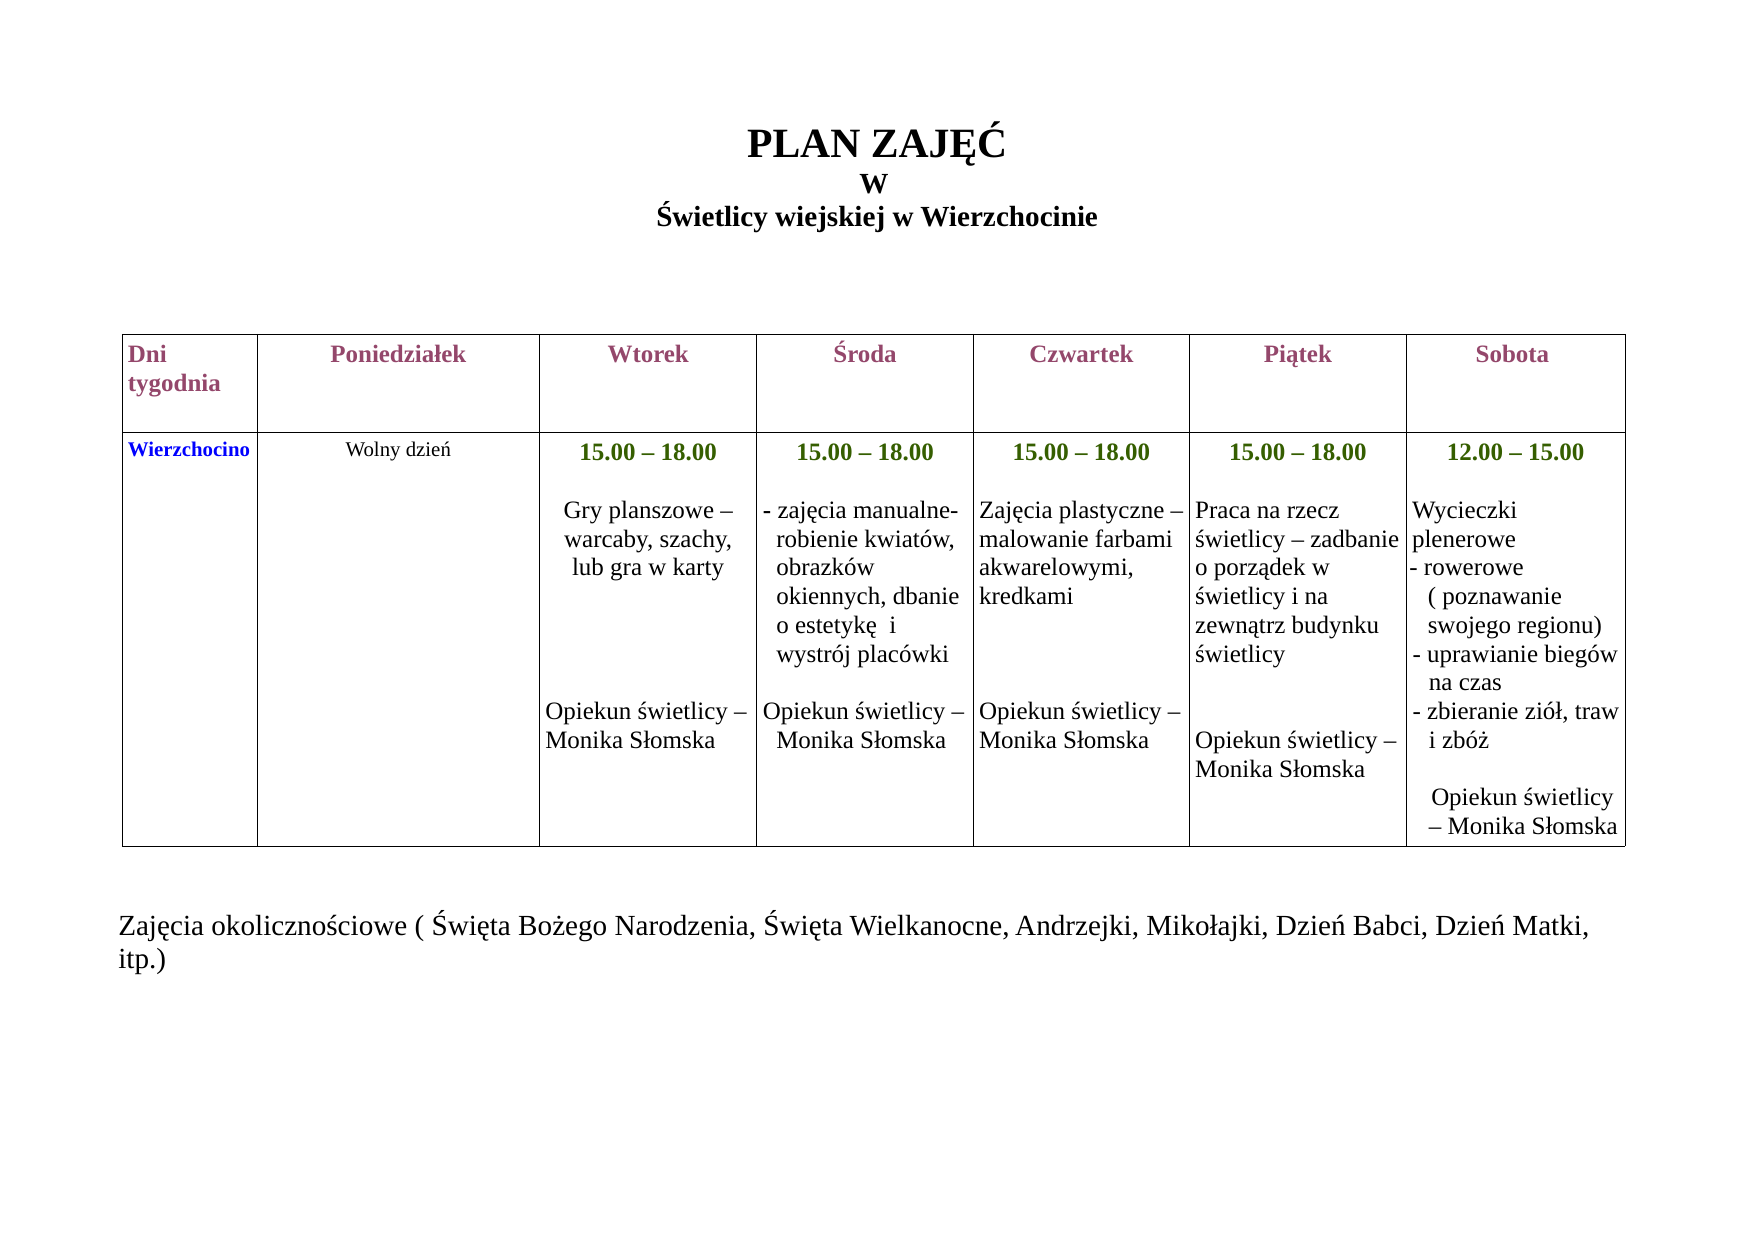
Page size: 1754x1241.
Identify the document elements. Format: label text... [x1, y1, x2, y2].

table_header Wtorek [540, 335, 756, 432]
table_cell 12.00 – 15.00 Wycieczki plenerowe - rowerowe ( poznawanie swojego regionu) - uprawianie biegów na czas - zbieranie ziół, traw i zbóż Opiekun świetlicy – Monika Słomska [1407, 433, 1625, 846]
table_cell 15.00 – 18.00 Zajęcia plastyczne – malowanie farbami akwarelowymi, kredkami Opiekun świetlicy – Monika Słomska [974, 433, 1189, 846]
table_header Środa [757, 335, 973, 432]
text Zajęcia okolicznościowe ( Święta Bożego Narodzenia, Święta Wielkanocne, Andrzejki, Mikołajki, Dzień Babci, Dzień Matki, itp.) [118, 908, 1636, 975]
table_header Czwartek [974, 335, 1189, 432]
table_cell Wolny dzień [258, 433, 539, 846]
table_header Dni tygodnia [123, 335, 257, 432]
table_header Piątek [1190, 335, 1406, 432]
table_cell 15.00 – 18.00 Gry planszowe – warcaby, szachy, lub gra w karty Opiekun świetlicy – Monika Słomska [540, 433, 756, 846]
text PLAN ZAJĘĆ [118, 118, 1636, 166]
table_cell Wierzchocino [123, 433, 257, 846]
text Świetlicy wiejskiej w Wierzchocinie [118, 199, 1636, 233]
table_cell 15.00 – 18.00 - zajęcia manualne- robienie kwiatów, obrazków okiennych, dbanie o estetykę i wystrój placówki Opiekun świetlicy – Monika Słomska [757, 433, 973, 846]
table_header Sobota [1407, 335, 1625, 432]
table_cell 15.00 – 18.00 Praca na rzecz świetlicy – zadbanie o porządek w świetlicy i na zewnątrz budynku świetlicy Opiekun świetlicy – Monika Słomska [1190, 433, 1406, 846]
text W [118, 166, 1636, 199]
table_header Poniedziałek [258, 335, 539, 432]
